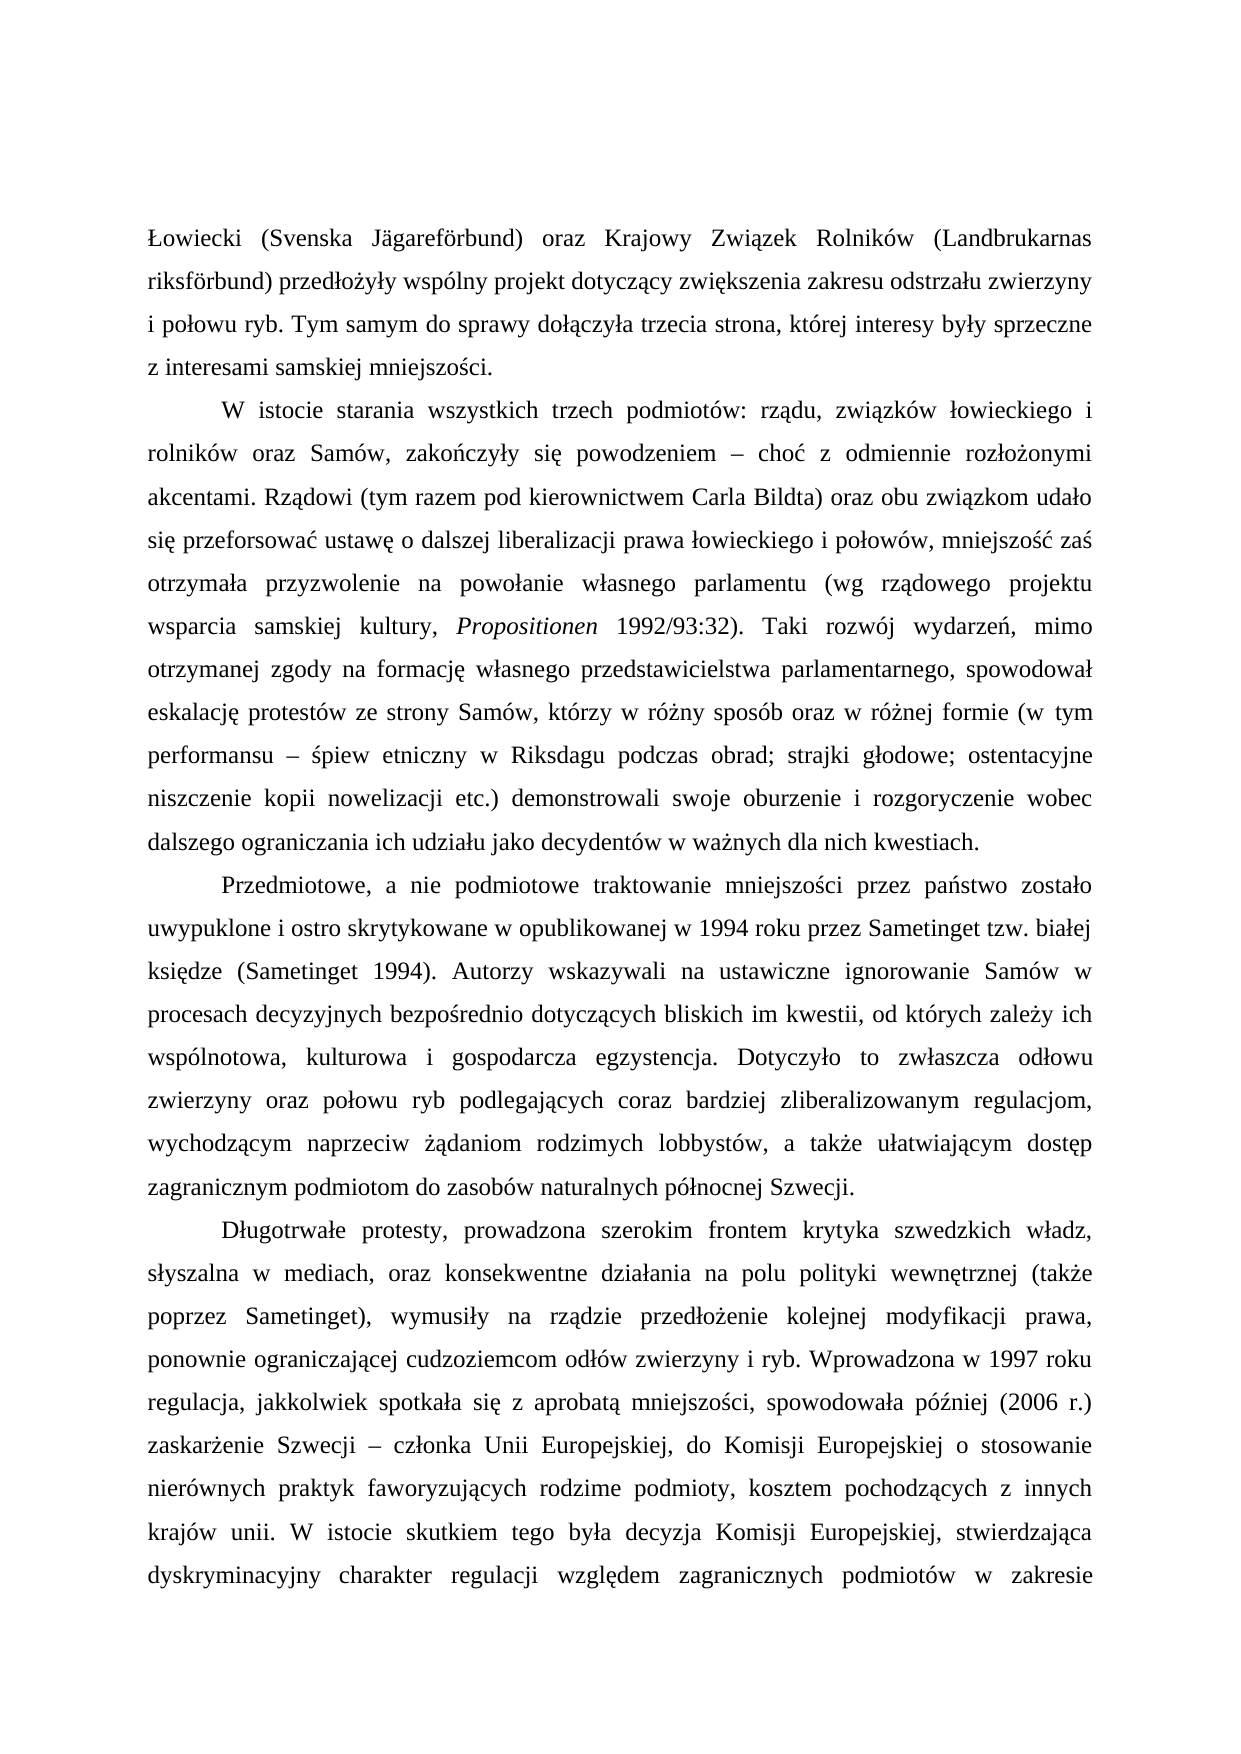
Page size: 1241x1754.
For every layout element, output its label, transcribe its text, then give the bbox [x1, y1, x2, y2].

text Łowiecki (Svenska Jägareförbund) oraz Krajowy Związek Rolników (Landbrukarnas riksförbund) przedłożyły wspólny projekt dotyczący zwiększenia zakresu odstrzału zwierzyny i połowu ryb. Tym samym do sprawy dołączyła trzecia strona, której interesy były sprzeczne z interesami samskiej mniejszości. [147, 223, 1093, 381]
text W istocie starania wszystkich trzech podmiotów: rządu, związków łowieckiego i rolników oraz Samów, zakończyły się powodzeniem – choć z odmiennie rozłożonymi akcentami. Rządowi (tym razem pod kierownictwem Carla Bildta) oraz obu związkom udało się przeforsować ustawę o dalszej liberalizacji prawa łowieckiego i połowów, mniejszość zaś otrzymała przyzwolenie na powołanie własnego parlamentu (wg rządowego projektu wsparcia samskiej kultury, Propositionen 1992/93:32). Taki rozwój wydarzeń, mimo otrzymanej zgody na formację własnego przedstawicielstwa parlamentarnego, spowodował eskalację protestów ze strony Samów, którzy w różny sposób oraz w różnej formie (w tym performansu – śpiew etniczny w Riksdagu podczas obrad; strajki głodowe; ostentacyjne niszczenie kopii nowelizacji etc.) demonstrowali swoje oburzenie i rozgoryczenie wobec dalszego ograniczania ich udziału jako decydentów w ważnych dla nich kwestiach. [147, 395, 1093, 855]
text Przedmiotowe, a nie podmiotowe traktowanie mniejszości przez państwo zostało uwypuklone i ostro skrytykowane w opublikowanej w 1994 roku przez Sametinget tzw. białej księdze (Sametinget 1994). Autorzy wskazywali na ustawiczne ignorowanie Samów w procesach decyzyjnych bezpośrednio dotyczących bliskich im kwestii, od których zależy ich wspólnotowa, kulturowa i gospodarcza egzystencja. Dotyczyło to zwłaszcza odłowu zwierzyny oraz połowu ryb podlegających coraz bardziej zliberalizowanym regulacjom, wychodzącym naprzeciw żądaniom rodzimych lobbystów, a także ułatwiającym dostęp zagranicznym podmiotom do zasobów naturalnych północnej Szwecji. [147, 870, 1093, 1200]
text Długotrwałe protesty, prowadzona szerokim frontem krytyka szwedzkich władz, słyszalna w mediach, oraz konsekwentne działania na polu polityki wewnętrznej (także poprzez Sametinget), wymusiły na rządzie przedłożenie kolejnej modyfikacji prawa, ponownie ograniczającej cudzoziemcom odłów zwierzyny i ryb. Wprowadzona w 1997 roku regulacja, jakkolwiek spotkała się z aprobatą mniejszości, spowodowała później (2006 r.) zaskarżenie Szwecji – członka Unii Europejskiej, do Komisji Europejskiej o stosowanie nierównych praktyk faworyzujących rodzime podmioty, kosztem pochodzących z innych krajów unii. W istocie skutkiem tego była decyzja Komisji Europejskiej, stwierdzająca dyskryminacyjny charakter regulacji względem zagranicznych podmiotów w zakresie [147, 1215, 1093, 1588]
